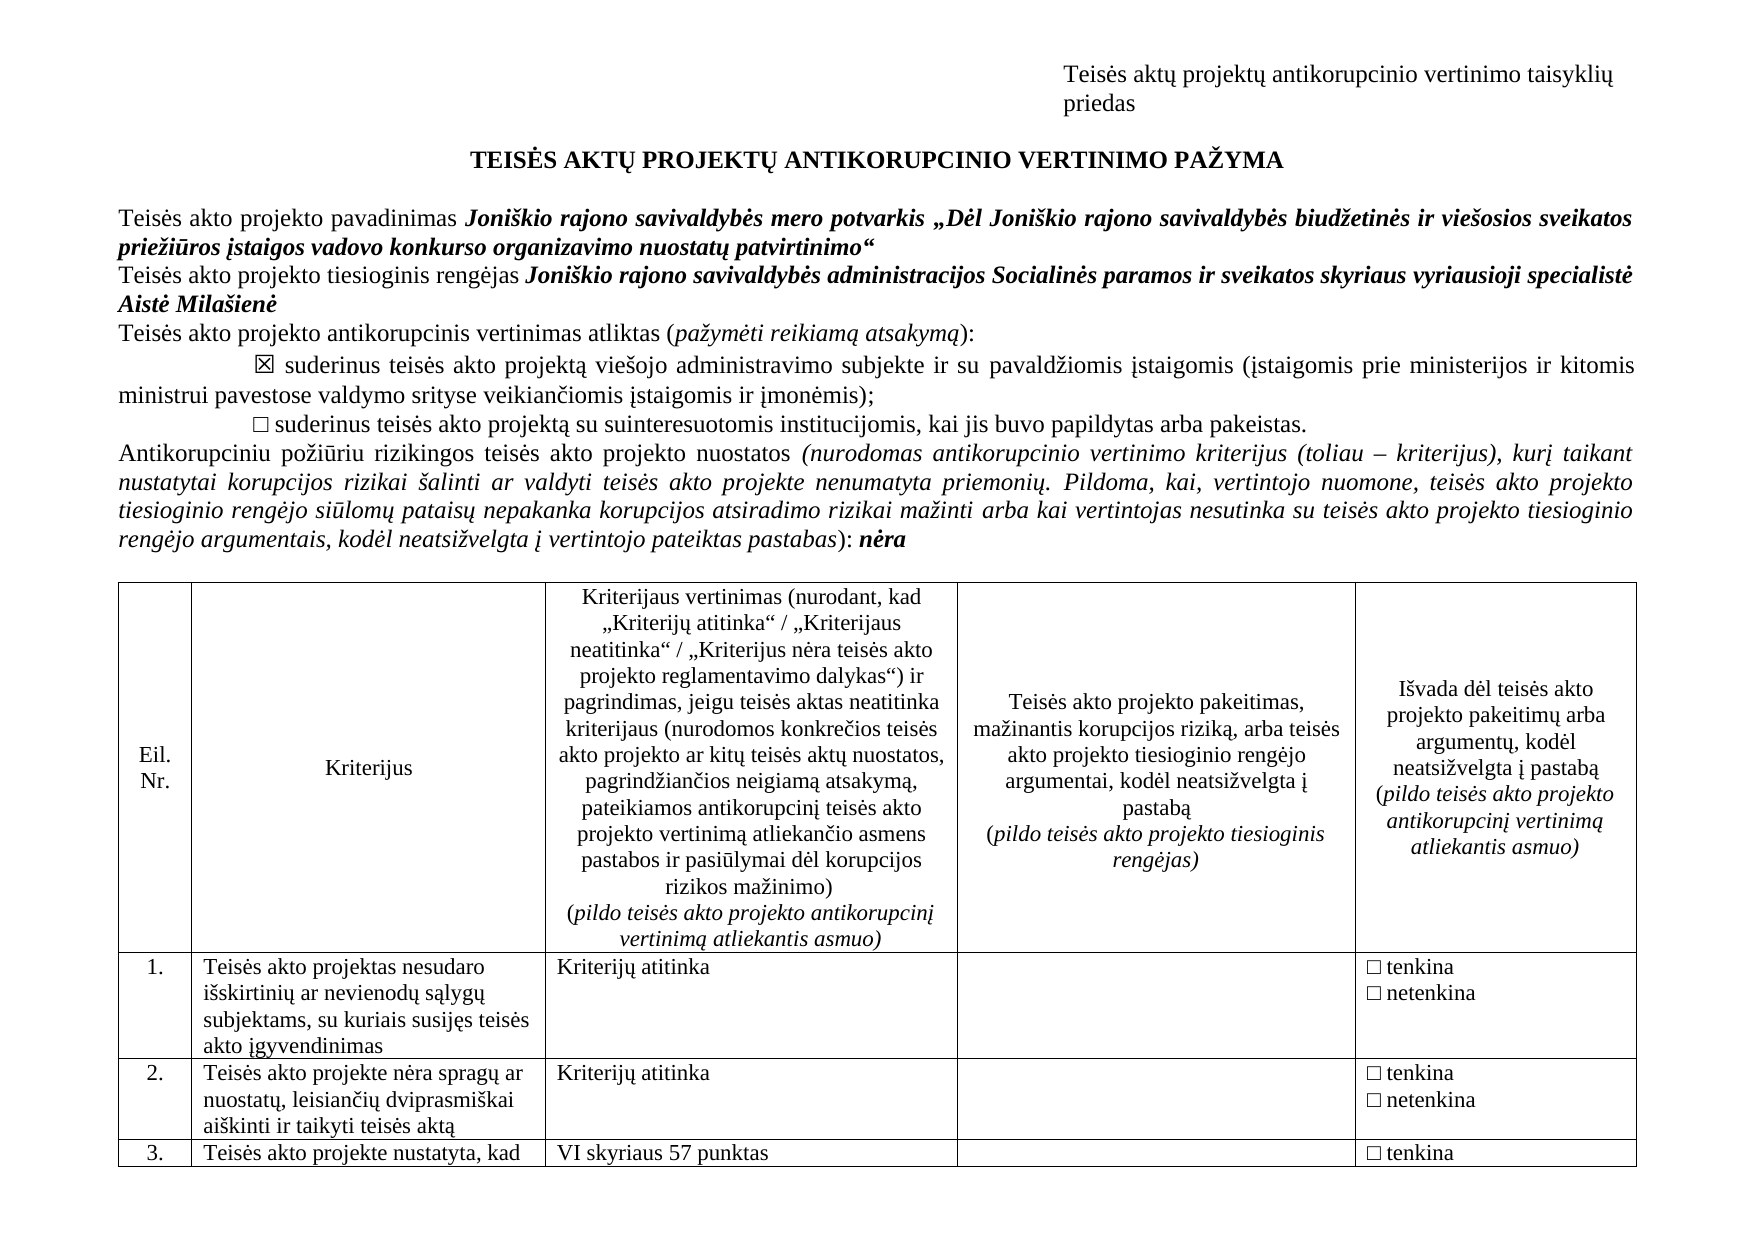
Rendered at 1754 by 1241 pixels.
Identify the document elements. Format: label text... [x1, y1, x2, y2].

table_cell □ tenkina □ netenkina [1356, 953, 1636, 1058]
text Teisės aktų projektų antikorupcinio vertinimo taisyklių [1063, 59, 1636, 88]
table_cell [1637, 1139, 1727, 1166]
table_cell □ tenkina [1356, 1140, 1636, 1166]
table_cell Teisės akto projektas nesudaro išskirtinių ar nevienodų sąlygų subjektams, su kuriais susijęs teisės akto įgyvendinimas [192, 953, 545, 1058]
text □ suderinus teisės akto projektą su suinteresuotomis institucijomis, kai jis buvo papildytas arba pakeistas. [118, 409, 1636, 438]
table_cell Teisės akto projekte nustatyta, kad [192, 1140, 545, 1166]
table_cell 1. [119, 953, 191, 1058]
table_cell Kriterijų atitinka [546, 1059, 957, 1138]
table_cell [958, 1140, 1355, 1166]
text TEISĖS AKTŲ PROJEKTŲ ANTIKORUPCINIO VERTINIMO PAŽYMA [118, 145, 1636, 174]
table_header Kriterijus [192, 583, 545, 952]
table_cell [958, 953, 1355, 1058]
text ☒ suderinus teisės akto projektą viešojo administravimo subjekte ir su pavaldžiomis įstaigomis (įstaigomis prie ministerijos ir kitomis ministrui pavestose valdymo srityse veikiančiomis įstaigomis ir įmonėmis); [118, 347, 1636, 409]
table_cell Kriterijų atitinka [546, 953, 957, 1058]
text priedas [1063, 88, 1636, 117]
text Antikorupciniu požiūriu rizikingos teisės akto projekto nuostatos (nurodomas antikorupcinio vertinimo kriterijus (toliau – kriterijus), kurį taikant nustatytai korupcijos rizikai šalinti ar valdyti teisės akto projekte nenumatyta priemonių. Pildoma, kai, vertintojo nuomone, teisės akto projekto tiesioginio rengėjo siūlomų pataisų nepakanka korupcijos atsiradimo rizikai mažinti arba kai vertintojas nesutinka su teisės akto projekto tiesioginio rengėjo argumentais, kodėl neatsižvelgta į vertintojo pateiktas pastabas): nėra [118, 438, 1636, 553]
text Teisės akto projekto antikorupcinis vertinimas atliktas (pažymėti reikiamą atsakymą): [118, 318, 1636, 347]
table_cell [958, 1059, 1355, 1138]
table_header Išvada dėl teisės akto projekto pakeitimų arba argumentų, kodėl neatsižvelgta į pastabą (pildo teisės akto projekto antikorupcinį vertinimą atliekantis asmuo) [1356, 583, 1636, 952]
table_header [1637, 582, 1727, 952]
table_cell Teisės akto projekte nėra spragų ar nuostatų, leisiančių dviprasmiškai aiškinti ir taikyti teisės aktą [192, 1059, 545, 1138]
table_cell □ tenkina □ netenkina [1356, 1059, 1636, 1138]
table_cell 2. [119, 1059, 191, 1138]
table_header Eil. Nr. [119, 583, 191, 952]
text Teisės akto projekto tiesioginis rengėjas Joniškio rajono savivaldybės administracijos Socialinės paramos ir sveikatos skyriaus vyriausioji specialistė Aistė Milašienė [118, 260, 1636, 318]
text Teisės akto projekto pavadinimas Joniškio rajono savivaldybės mero potvarkis „Dėl Joniškio rajono savivaldybės biudžetinės ir viešosios sveikatos priežiūros įstaigos vadovo konkurso organizavimo nuostatų patvirtinimo“ [118, 203, 1636, 260]
table_cell 3. [119, 1140, 191, 1166]
table_header Kriterijaus vertinimas (nurodant, kad „Kriterijų atitinka“ / „Kriterijaus neatitinka“ / „Kriterijus nėra teisės akto projekto reglamentavimo dalykas“) ir pagrindimas, jeigu teisės aktas neatitinka kriterijaus (nurodomos konkrečios teisės akto projekto ar kitų teisės aktų nuostatos, pagrindžiančios neigiamą atsakymą, pateikiamos antikorupcinį teisės akto projekto vertinimą atliekančio asmens pastabos ir pasiūlymai dėl korupcijos rizikos mažinimo) (pildo teisės akto projekto antikorupcinį vertinimą atliekantis asmuo) [546, 583, 957, 952]
table_cell [1637, 952, 1727, 1058]
table_header Teisės akto projekto pakeitimas, mažinantis korupcijos riziką, arba teisės akto projekto tiesioginio rengėjo argumentai, kodėl neatsižvelgta į pastabą (pildo teisės akto projekto tiesioginis rengėjas) [958, 583, 1355, 952]
table_cell [1637, 1058, 1727, 1138]
table_cell VI skyriaus 57 punktas [546, 1140, 957, 1166]
